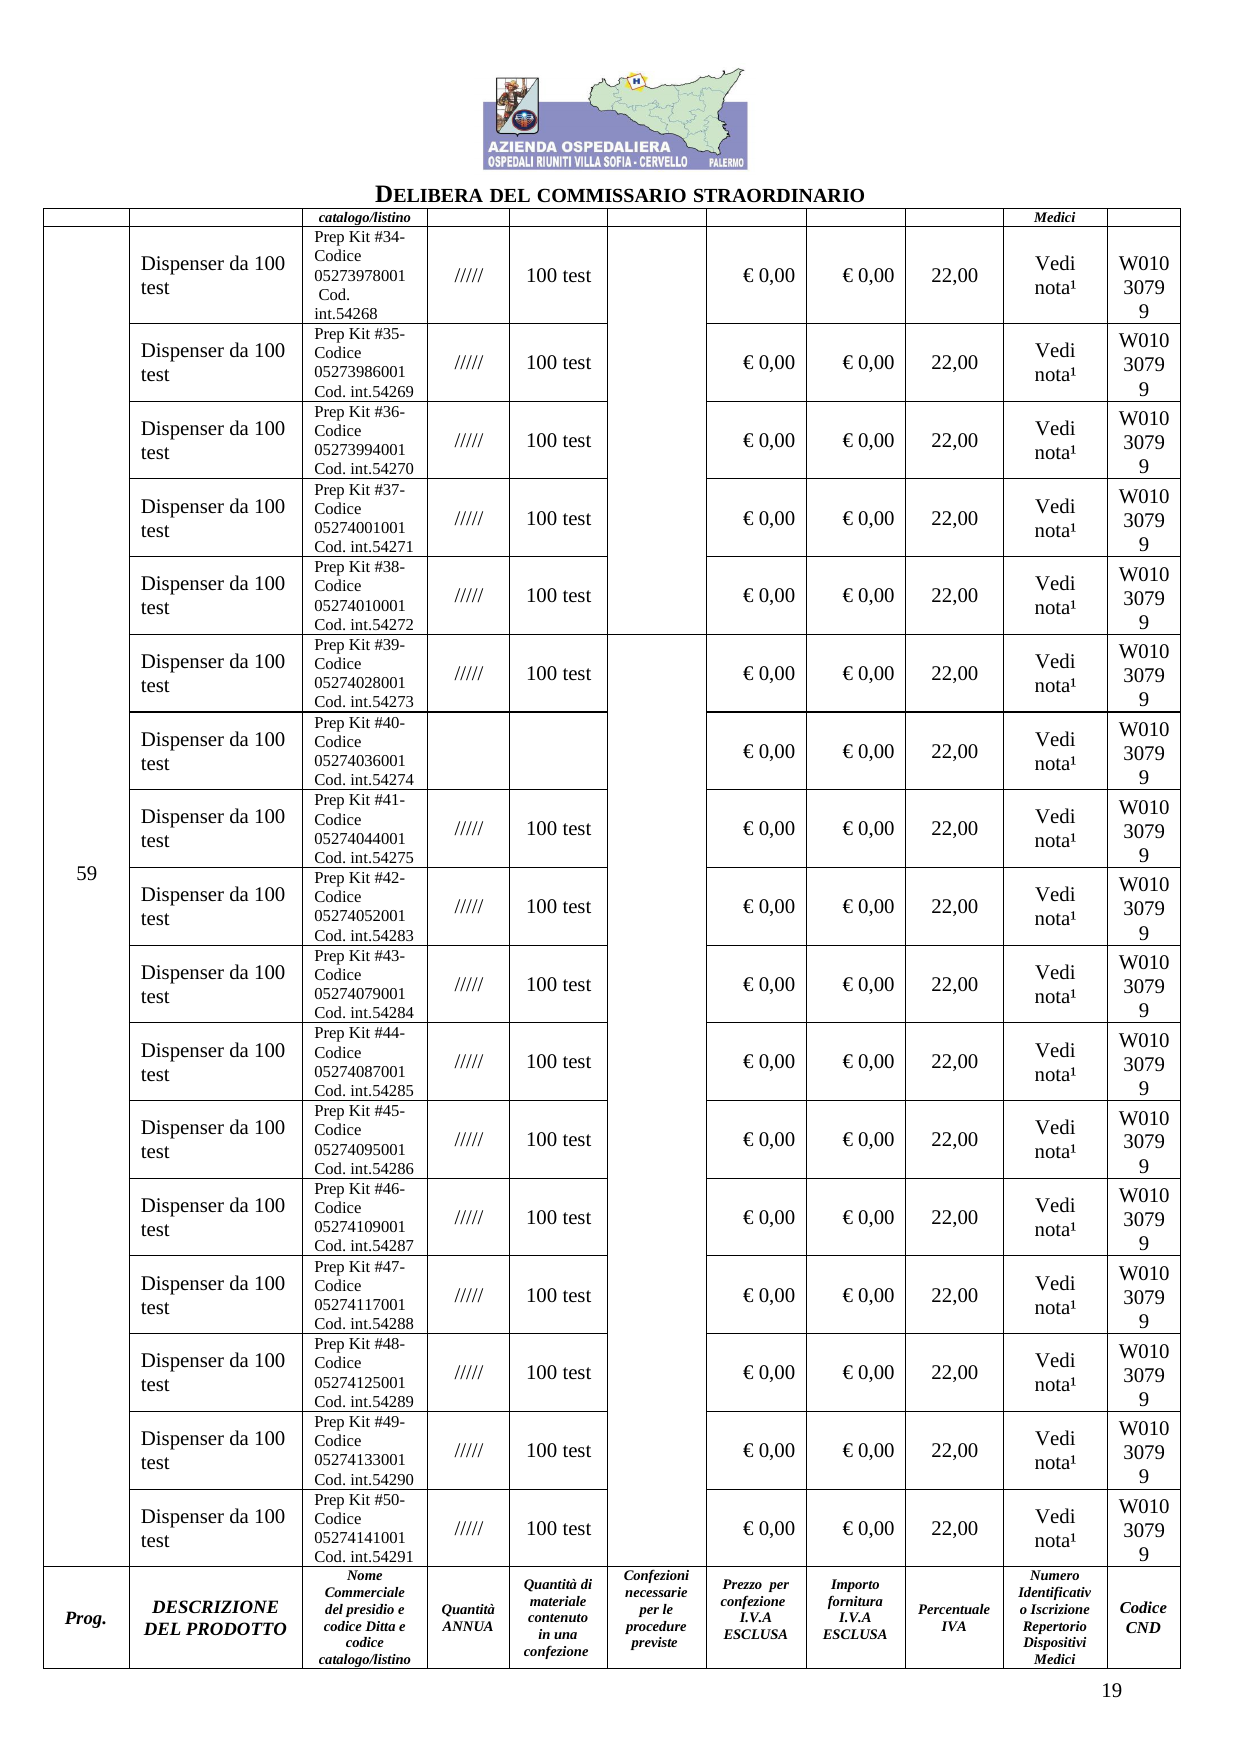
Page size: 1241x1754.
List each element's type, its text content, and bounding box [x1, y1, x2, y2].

table_cell Vedi nota¹ [1004, 1101, 1107, 1178]
table_cell Dispenser da 100 test [130, 402, 302, 478]
table_cell W01030799 [1108, 946, 1180, 1022]
table_cell W01030799 [1108, 1412, 1180, 1488]
table_cell € 0,00 [707, 402, 806, 478]
table_cell € 0,00 [807, 402, 905, 478]
table_cell € 0,00 [807, 946, 905, 1022]
table_cell Vedi nota¹ [1004, 402, 1107, 478]
table_cell Vedi nota¹ [1004, 1490, 1107, 1566]
table_cell 100 test [510, 1101, 607, 1178]
table_cell Dispenser da 100 test [130, 324, 302, 401]
table_cell W01030799 [1108, 479, 1180, 556]
table_cell Prog. [44, 1567, 129, 1668]
table_cell Prep Kit #38- Codice 05274010001 Cod. int.54272 [303, 557, 427, 634]
table_cell Dispenser da 100 test [130, 790, 302, 867]
table_cell Prep Kit #46- Codice 05274109001 Cod. int.54287 [303, 1179, 427, 1255]
table_cell [510, 209, 607, 226]
table_cell Vedi nota¹ [1004, 479, 1107, 556]
table_cell W01030799 [1108, 635, 1180, 711]
table_cell 22,00 [906, 790, 1003, 867]
table_cell € 0,00 [807, 868, 905, 944]
table_cell Prep Kit #47- Codice 05274117001 Cod. int.54288 [303, 1256, 427, 1333]
table_cell € 0,00 [707, 713, 806, 789]
table_cell [44, 209, 129, 226]
table_cell € 0,00 [807, 227, 905, 323]
table_cell Dispenser da 100 test [130, 557, 302, 634]
table_cell Dispenser da 100 test [130, 713, 302, 789]
table_cell [428, 209, 509, 226]
table_cell € 0,00 [807, 790, 905, 867]
table_cell € 0,00 [807, 479, 905, 556]
table_cell € 0,00 [707, 1334, 806, 1411]
table_cell Vedi nota¹ [1004, 946, 1107, 1022]
table_cell € 0,00 [707, 479, 806, 556]
table_cell € 0,00 [807, 324, 905, 401]
table_cell Prep Kit #43- Codice 05274079001 Cod. int.54284 [303, 946, 427, 1022]
table_cell € 0,00 [707, 1490, 806, 1566]
table_cell 100 test [510, 1023, 607, 1100]
table_cell W01030799 [1108, 1490, 1180, 1566]
table_cell Prep Kit #48- Codice 05274125001 Cod. int.54289 [303, 1334, 427, 1411]
table_cell Quantità di materiale contenuto in una confezione [510, 1567, 607, 1668]
table_cell 22,00 [906, 324, 1003, 401]
table_cell € 0,00 [707, 557, 806, 634]
table_cell Vedi nota¹ [1004, 324, 1107, 401]
table_cell ///// [428, 946, 509, 1022]
table_cell ///// [428, 1179, 509, 1255]
table_cell € 0,00 [707, 1412, 806, 1488]
table_cell Prep Kit #45- Codice 05274095001 Cod. int.54286 [303, 1101, 427, 1178]
table_cell W01030799 [1108, 1023, 1180, 1100]
table_cell € 0,00 [707, 1023, 806, 1100]
table_cell Dispenser da 100 test [130, 1023, 302, 1100]
table_cell Vedi nota¹ [1004, 1023, 1107, 1100]
table_cell Dispenser da 100 test [130, 1179, 302, 1255]
table_cell W01030799 [1108, 713, 1180, 789]
table_cell Vedi nota¹ [1004, 227, 1107, 323]
table_cell 22,00 [906, 946, 1003, 1022]
table_cell W01030799 [1108, 790, 1180, 867]
table_cell 22,00 [906, 1412, 1003, 1488]
table_cell Dispenser da 100 test [130, 946, 302, 1022]
table_cell Vedi nota¹ [1004, 1412, 1107, 1488]
table_cell Prep Kit #44- Codice 05274087001 Cod. int.54285 [303, 1023, 427, 1100]
table_cell DESCRIZIONE DEL PRODOTTO [130, 1567, 302, 1668]
table_cell Prezzo per confezione I.V.A ESCLUSA [707, 1567, 806, 1668]
table_cell [807, 209, 905, 226]
table_cell [510, 713, 607, 789]
table_cell 22,00 [906, 1490, 1003, 1566]
table_cell 100 test [510, 946, 607, 1022]
table_cell ///// [428, 1412, 509, 1488]
table_cell € 0,00 [807, 1412, 905, 1488]
table_cell 100 test [510, 635, 607, 711]
table_cell 100 test [510, 557, 607, 634]
table_cell ///// [428, 1334, 509, 1411]
table_cell € 0,00 [707, 1101, 806, 1178]
table_cell € 0,00 [807, 713, 905, 789]
table_cell Vedi nota¹ [1004, 1256, 1107, 1333]
table_cell € 0,00 [707, 868, 806, 944]
table_cell Vedi nota¹ [1004, 557, 1107, 634]
table_cell [1108, 209, 1180, 226]
table_cell ///// [428, 402, 509, 478]
table_cell W01030799 [1108, 1256, 1180, 1333]
table_cell € 0,00 [707, 790, 806, 867]
table_cell [428, 713, 509, 789]
table_cell € 0,00 [807, 1023, 905, 1100]
table_cell Numero Identificativo Iscrizione Repertorio Dispositivi Medici [1004, 1567, 1107, 1668]
table_cell W01030799 [1108, 557, 1180, 634]
table_cell Vedi nota¹ [1004, 635, 1107, 711]
table_cell ///// [428, 479, 509, 556]
table_cell Vedi nota¹ [1004, 868, 1107, 944]
table_cell Confezioni necessarie per le procedure previste [608, 1567, 706, 1668]
table_cell ///// [428, 790, 509, 867]
table_cell catalogo/listino [303, 209, 427, 226]
table_cell 22,00 [906, 713, 1003, 789]
table_cell 100 test [510, 1256, 607, 1333]
table_cell Percentuale IVA [906, 1567, 1003, 1668]
table_cell Dispenser da 100 test [130, 1490, 302, 1566]
table_cell 100 test [510, 324, 607, 401]
table_cell Quantità ANNUA [428, 1567, 509, 1668]
table_cell 100 test [510, 1490, 607, 1566]
table_cell Vedi nota¹ [1004, 790, 1107, 867]
table_cell 22,00 [906, 402, 1003, 478]
table_cell ///// [428, 1490, 509, 1566]
table_cell Vedi nota¹ [1004, 713, 1107, 789]
table_cell W01030799 [1108, 227, 1180, 323]
table_cell Prep Kit #37- Codice 05274001001 Cod. int.54271 [303, 479, 427, 556]
table_cell Prep Kit #50- Codice 05274141001 Cod. int.54291 [303, 1490, 427, 1566]
table_cell € 0,00 [707, 1256, 806, 1333]
table_cell [130, 209, 302, 226]
table_cell Dispenser da 100 test [130, 1256, 302, 1333]
table_cell € 0,00 [707, 946, 806, 1022]
table_cell ///// [428, 227, 509, 323]
table_cell € 0,00 [807, 635, 905, 711]
table_cell 22,00 [906, 635, 1003, 711]
table_cell Codice CND [1108, 1567, 1180, 1668]
table_cell 22,00 [906, 557, 1003, 634]
table_cell Prep Kit #42- Codice 05274052001 Cod. int.54283 [303, 868, 427, 944]
table_cell 100 test [510, 479, 607, 556]
table_cell Dispenser da 100 test [130, 868, 302, 944]
table_cell ///// [428, 1256, 509, 1333]
table_cell ///// [428, 324, 509, 401]
table_cell 59 [44, 227, 129, 1566]
table_cell W01030799 [1108, 1179, 1180, 1255]
table_cell W01030799 [1108, 1334, 1180, 1411]
table_cell € 0,00 [707, 227, 806, 323]
table_cell W01030799 [1108, 324, 1180, 401]
table_cell 22,00 [906, 868, 1003, 944]
table_cell ///// [428, 1023, 509, 1100]
table_cell 22,00 [906, 1256, 1003, 1333]
table_cell 22,00 [906, 1023, 1003, 1100]
table_cell 100 test [510, 1179, 607, 1255]
table_cell Importo fornitura I.V.A ESCLUSA [807, 1567, 905, 1668]
table_cell Prep Kit #41- Codice 05274044001 Cod. int.54275 [303, 790, 427, 867]
table_cell Dispenser da 100 test [130, 479, 302, 556]
table_cell 22,00 [906, 227, 1003, 323]
table_cell 100 test [510, 868, 607, 944]
table_cell [608, 227, 706, 634]
table_cell Prep Kit #35- Codice 05273986001 Cod. int.54269 [303, 324, 427, 401]
table_cell € 0,00 [707, 324, 806, 401]
table_cell ///// [428, 868, 509, 944]
table_cell Dispenser da 100 test [130, 635, 302, 711]
table_cell € 0,00 [807, 557, 905, 634]
table_cell Prep Kit #34- Codice 05273978001 Cod. int.54268 [303, 227, 427, 323]
table_cell € 0,00 [807, 1256, 905, 1333]
table_cell € 0,00 [807, 1490, 905, 1566]
table_cell 100 test [510, 402, 607, 478]
table_cell [707, 209, 806, 226]
table_cell 22,00 [906, 1179, 1003, 1255]
table_cell € 0,00 [707, 1179, 806, 1255]
table_cell Prep Kit #36- Codice 05273994001 Cod. int.54270 [303, 402, 427, 478]
table_cell 100 test [510, 1412, 607, 1488]
table_cell [608, 209, 706, 226]
table_cell Nome Commerciale del presidio e codice Ditta e codice catalogo/listino [303, 1567, 427, 1668]
table_cell € 0,00 [807, 1334, 905, 1411]
table_cell Vedi nota¹ [1004, 1334, 1107, 1411]
table_cell W01030799 [1108, 868, 1180, 944]
table_cell [608, 635, 706, 1566]
table_cell W01030799 [1108, 402, 1180, 478]
table_cell 22,00 [906, 479, 1003, 556]
table_cell Dispenser da 100 test [130, 1334, 302, 1411]
table_cell 22,00 [906, 1101, 1003, 1178]
table_cell ///// [428, 635, 509, 711]
table_cell € 0,00 [807, 1179, 905, 1255]
table_cell [906, 209, 1003, 226]
table_cell W01030799 [1108, 1101, 1180, 1178]
table_cell 22,00 [906, 1334, 1003, 1411]
table_cell ///// [428, 1101, 509, 1178]
table_cell Prep Kit #39- Codice 05274028001 Cod. int.54273 [303, 635, 427, 711]
table_cell 100 test [510, 227, 607, 323]
table_cell 100 test [510, 1334, 607, 1411]
table_cell Dispenser da 100 test [130, 1412, 302, 1488]
table_cell 100 test [510, 790, 607, 867]
table_cell ///// [428, 557, 509, 634]
table_cell Medici [1004, 209, 1107, 226]
table_cell Dispenser da 100 test [130, 1101, 302, 1178]
table_cell Vedi nota¹ [1004, 1179, 1107, 1255]
table_cell Prep Kit #40- Codice 05274036001 Cod. int.54274 [303, 713, 427, 789]
table_cell Prep Kit #49- Codice 05274133001 Cod. int.54290 [303, 1412, 427, 1488]
table_cell € 0,00 [807, 1101, 905, 1178]
table_cell € 0,00 [707, 635, 806, 711]
table_cell Dispenser da 100 test [130, 227, 302, 323]
